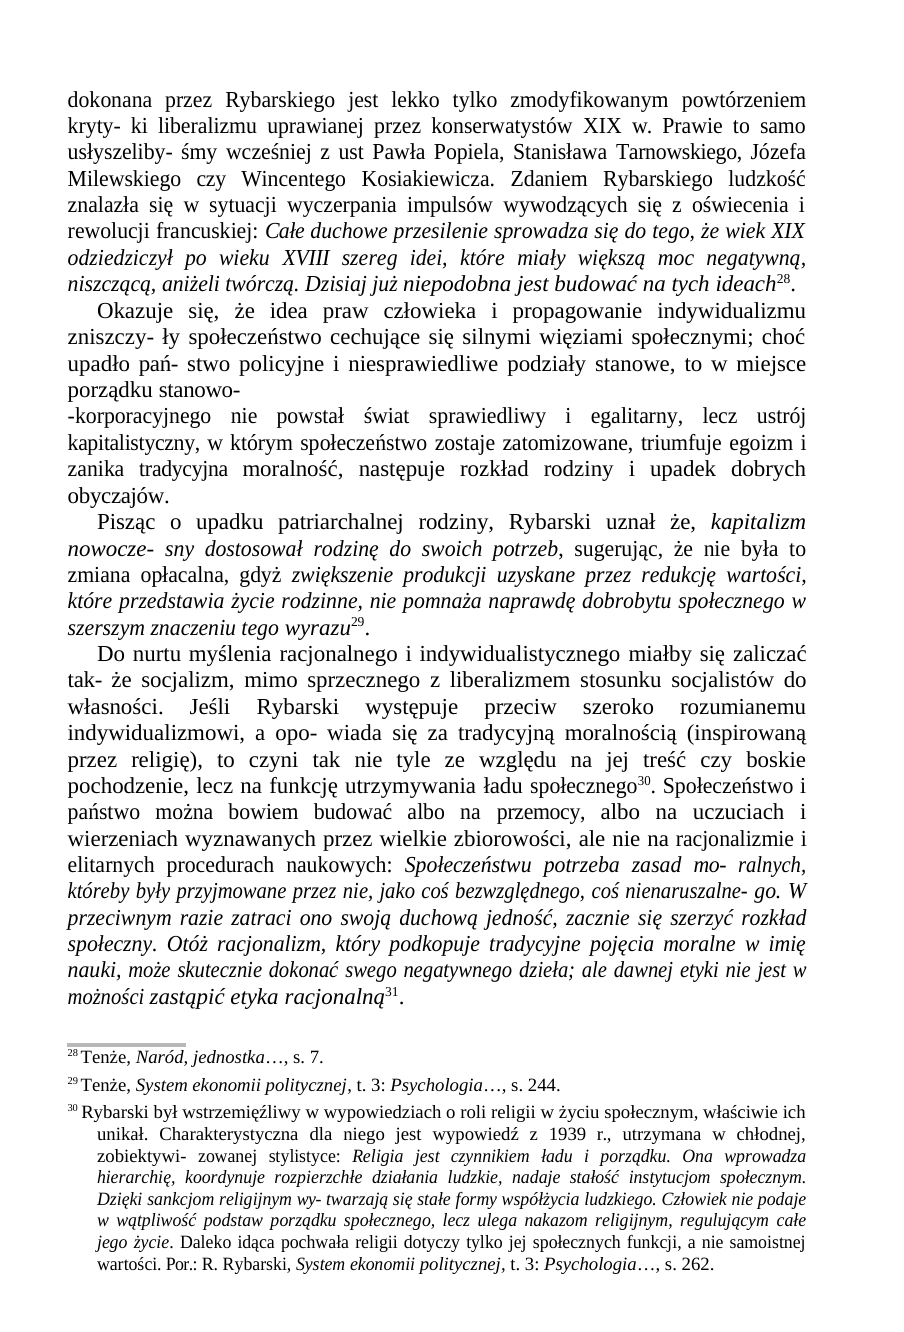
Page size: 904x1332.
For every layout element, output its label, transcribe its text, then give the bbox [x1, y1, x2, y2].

text Do nurtu myślenia racjonalnego i indywidualistycznego miałby się zaliczać tak- że socjalizm, mimo sprzecznego z liberalizmem stosunku socjalistów do własności. Jeśli Rybarski występuje przeciw szeroko rozumianemu indywidualizmowi, a opo- wiada się za tradycyjną moralnością (inspirowaną przez religię), to czyni tak nie tyle ze względu na jej treść czy boskie pochodzenie, lecz na funkcję utrzymywania ładu społecznego30. Społeczeństwo i państwo można bowiem budować albo na przemocy, albo na uczuciach i wierzeniach wyznawanych przez wielkie zbiorowości, ale nie na racjonalizmie i elitarnych procedurach naukowych: Społeczeństwu potrzeba zasad mo- ralnych, któreby były przyjmowane przez nie, jako coś bezwzględnego, coś nienaruszalne- go. W przeciwnym razie zatraci ono swoją duchową jedność, zacznie się szerzyć rozkład społeczny. Otóż racjonalizm, który podkopuje tradycyjne pojęcia moralne w imię nauki, może skutecznie dokonać swego negatywnego dzieła; ale dawnej etyki nie jest w możności zastąpić etyka racjonalną31. [67, 640, 806, 1009]
text 29 Tenże, System ekonomii politycznej, t. 3: Psychologia…, s. 244. [67, 1074, 847, 1095]
text 28 Tenże, Naród, jednostka…, s. 7. [67, 1039, 847, 1068]
text -korporacyjnego nie powstał świat sprawiedliwy i egalitarny, lecz ustrój kapitalistyczny, w którym społeczeństwo zostaje zatomizowane, triumfuje egoizm i zanika tradycyjna moralność, następuje rozkład rodziny i upadek dobrych obyczajów. [67, 403, 806, 508]
text Okazuje się, że idea praw człowieka i propagowanie indywidualizmu zniszczy- ły społeczeństwo cechujące się silnymi więziami społecznymi; choć upadło pań- stwo policyjne i niesprawiedliwe podziały stanowe, to w miejsce porządku stanowo- [67, 297, 807, 402]
text 30 Rybarski był wstrzemięźliwy w wypowiedziach o roli religii w życiu społecznym, właściwie ich unikał. Charakterystyczna dla niego jest wypowiedź z 1939 r., utrzymana w chłodnej, zobiektywi- zowanej stylistyce: Religia jest czynnikiem ładu i porządku. Ona wprowadza hierarchię, koordynuje rozpierzchłe działania ludzkie, nadaje stałość instytucjom społecznym. Dzięki sankcjom religijnym wy- twarzają się stałe formy współżycia ludzkiego. Człowiek nie podaje w wątpliwość podstaw porządku społecznego, lecz ulega nakazom religijnym, regulującym całe jego życie. Daleko idąca pochwała religii dotyczy tylko jej społecznych funkcji, a nie samoistnej wartości. Por.: R. Rybarski, System ekonomii politycznej, t. 3: Psychologia…, s. 262. [67, 1101, 806, 1274]
text dokonana przez Rybarskiego jest lekko tylko zmodyfikowanym powtórzeniem kryty- ki liberalizmu uprawianej przez konserwatystów XIX w. Prawie to samo usłyszeliby- śmy wcześniej z ust Pawła Popiela, Stanisława Tarnowskiego, Józefa Milewskiego czy Wincentego Kosiakiewicza. Zdaniem Rybarskiego ludzkość znalazła się w sytuacji wyczerpania impulsów wywodzących się z oświecenia i rewolucji francuskiej: Całe duchowe przesilenie sprowadza się do tego, że wiek XIX odziedziczył po wieku XVIII szereg idei, które miały większą moc negatywną, niszczącą, aniżeli twórczą. Dzisiaj już niepodobna jest budować na tych ideach28. [67, 86, 806, 297]
text Pisząc o upadku patriarchalnej rodziny, Rybarski uznał że, kapitalizm nowocze- sny dostosował rodzinę do swoich potrzeb, sugerując, że nie była to zmiana opłacalna, gdyż zwiększenie produkcji uzyskane przez redukcję wartości, które przedstawia życie rodzinne, nie pomnaża naprawdę dobrobytu społecznego w szerszym znaczeniu tego wyrazu29. [67, 508, 807, 640]
